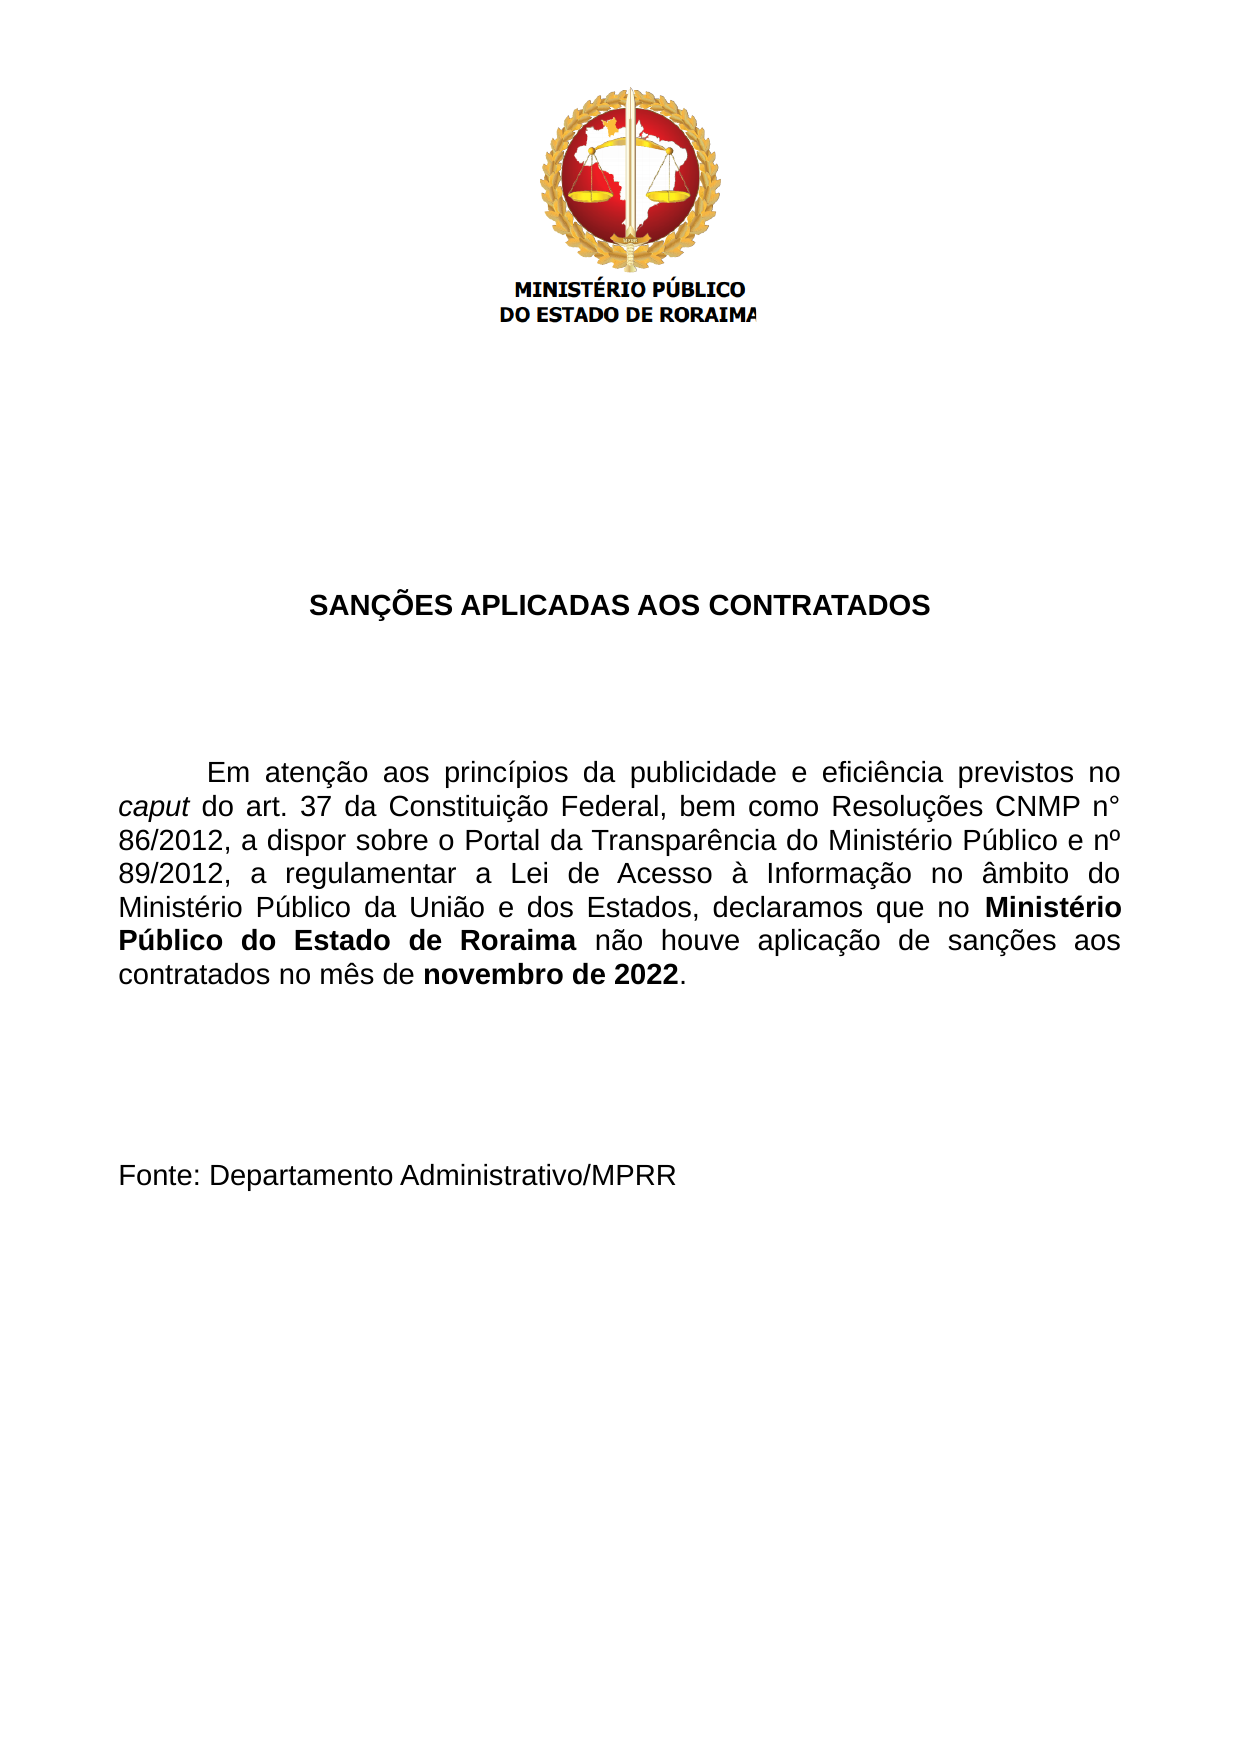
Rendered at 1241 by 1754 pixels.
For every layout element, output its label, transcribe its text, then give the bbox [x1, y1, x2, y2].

picture [492, 79, 757, 323]
text Em atenção aos princípios da publicidade e eficiência previstos no caput do art. 37 da Constituição Federal, bem como Resoluções CNMP n° 86/2012, a dispor sobre o Portal da Transparência do Ministério Público e nº 89/2012, a regulamentar a Lei de Acesso à Informação no âmbito do Ministério Público da União e dos Estados, declaramos que no Ministério Público do Estado de Roraima não houve aplicação de sanções aos contratados no mês de novembro de 2022. [118, 755, 1122, 990]
text Fonte: Departamento Administrativo/MPRR [118, 1158, 1122, 1191]
text SANÇÕES APLICADAS AOS CONTRATADOS [118, 588, 1122, 621]
